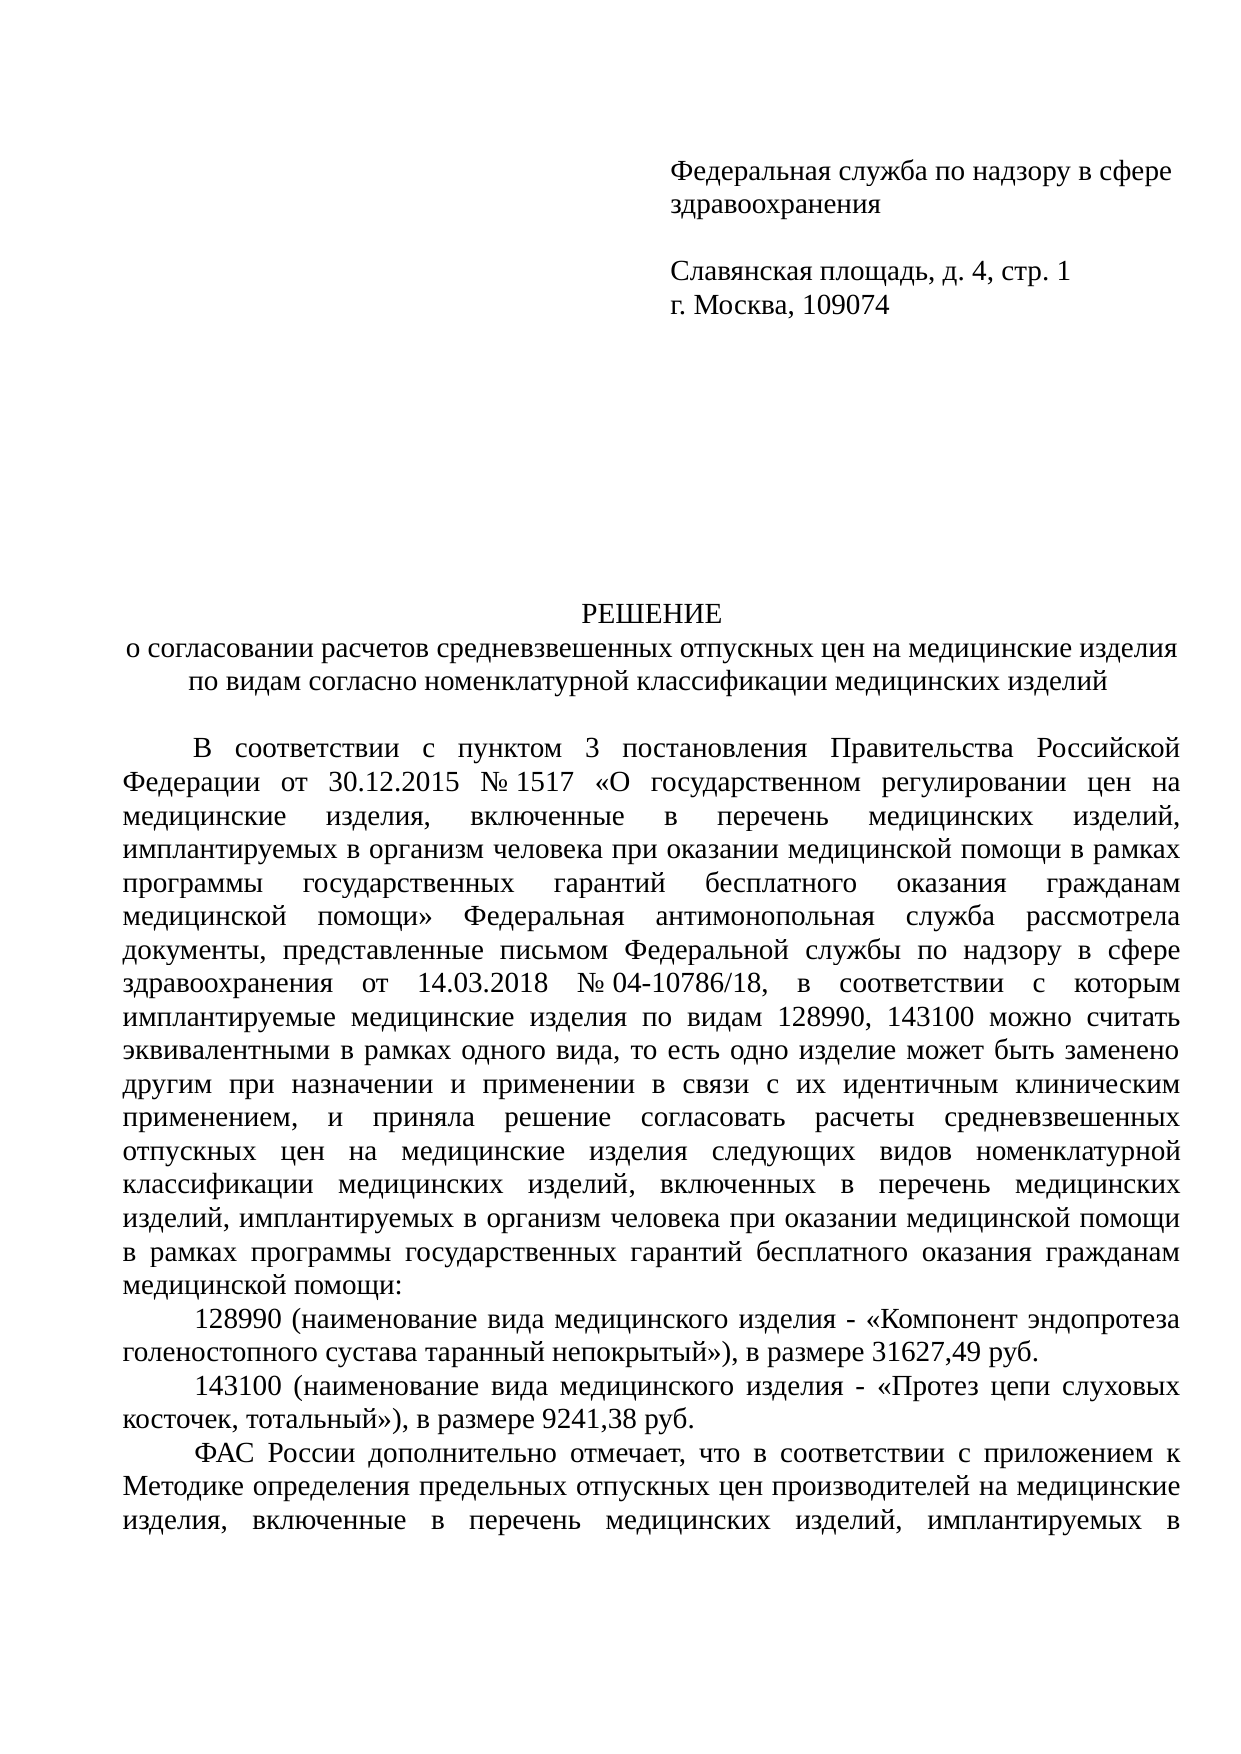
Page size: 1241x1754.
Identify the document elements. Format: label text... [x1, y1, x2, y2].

text ФАС России дополнительно отмечает, что в соответствии с приложением к Методике определения предельных отпускных цен производителей на медицинские изделия, включенные в перечень медицинских изделий, имплантируемых в [122, 1435, 1181, 1536]
text 143100 (наименование вида медицинского изделия - «Протез цепи слуховых косточек, тотальный»), в размере 9241,38 руб. [122, 1368, 1181, 1435]
text В соответствии с пунктом 3 постановления Правительства Российской Федерации от 30.12.2015 № 1517 «О государственном регулировании цен на медицинские изделия, включенные в перечень медицинских изделий, имплантируемых в организм человека при оказании медицинской помощи в рамках программы государственных гарантий бесплатного оказания гражданам медицинской помощи» Федеральная антимонопольная служба рассмотрела документы, представленные письмом Федеральной службы по надзору в сфере здравоохранения от 14.03.2018 № 04-10786/18, в соответствии с которым имплантируемые медицинские изделия по видам 128990, 143100 можно считать эквивалентными в рамках одного вида, то есть одно изделие может быть заменено другим при назначении и применении в связи с их идентичным клиническим применением, и приняла решение согласовать расчеты средневзвешенных отпускных цен на медицинские изделия следующих видов номенклатурной классификации медицинских изделий, включенных в перечень медицинских изделий, имплантируемых в организм человека при оказании медицинской помощи в рамках программы государственных гарантий бесплатного оказания гражданам медицинской помощи: [122, 731, 1181, 1301]
text о согласовании расчетов средневзвешенных отпускных цен на медицинские изделия по видам согласно номенклатурной классификации медицинских изделий [122, 630, 1181, 697]
table_header Федеральная служба по надзору в сфере здравоохранения Славянская площадь, д. 4, стр. 1 г. Москва, 109074 [664, 147, 1181, 496]
text 128990 (наименование вида медицинского изделия - «Компонент эндопротеза голеностопного сустава таранный непокрытый»), в размере 31627,49 руб. [122, 1301, 1181, 1368]
text РЕШЕНИЕ [122, 596, 1181, 630]
